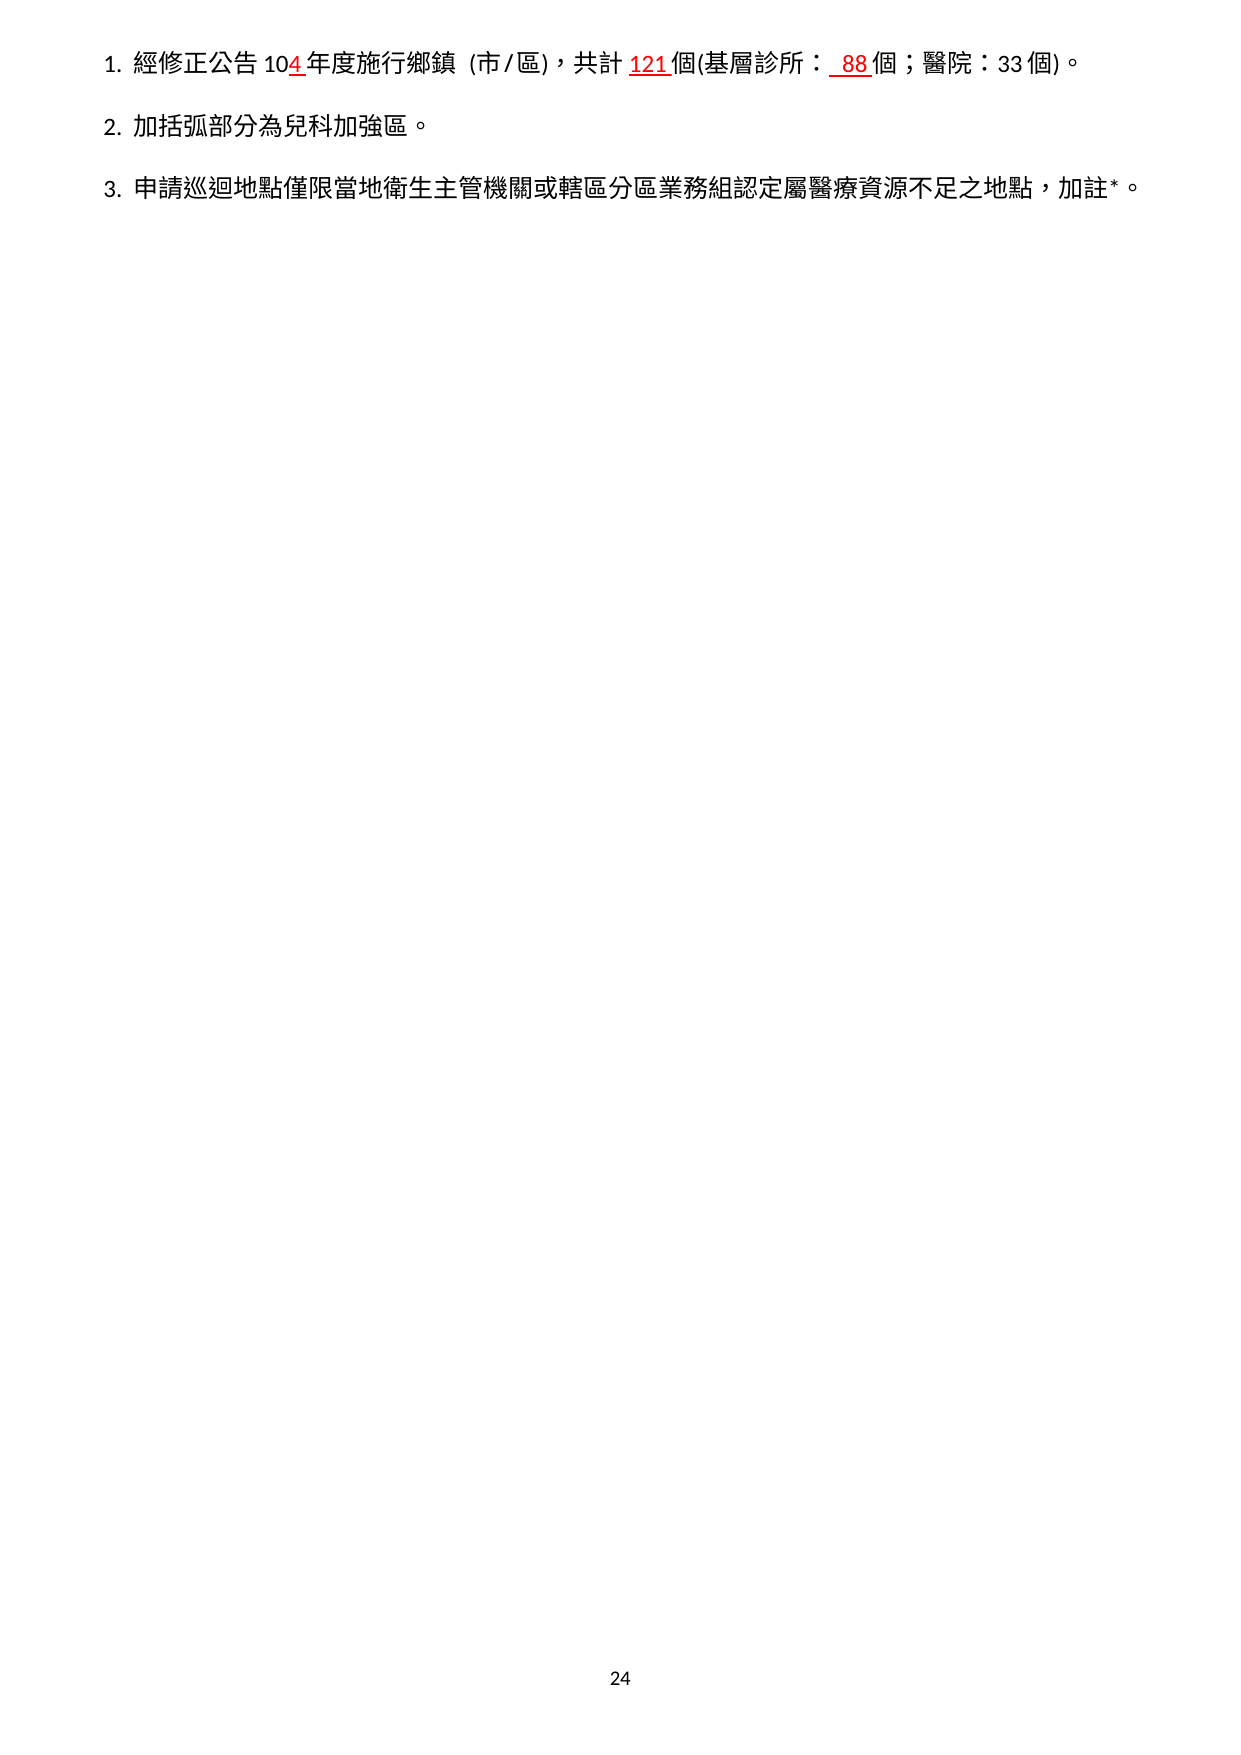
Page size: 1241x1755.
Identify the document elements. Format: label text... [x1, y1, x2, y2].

list 加括弧部分為兒科加強區。 [103, 83, 1122, 145]
list 申請巡迴地點僅限當地衛生主管機關或轄區分區業務組認定屬醫療資源不足之地點，加註*。 [103, 145, 1122, 208]
list 經修正公告104年度施行鄉鎮 (市/區)，共計121個(基層診所： 88個；醫院：33個)。 [103, 20, 1122, 83]
